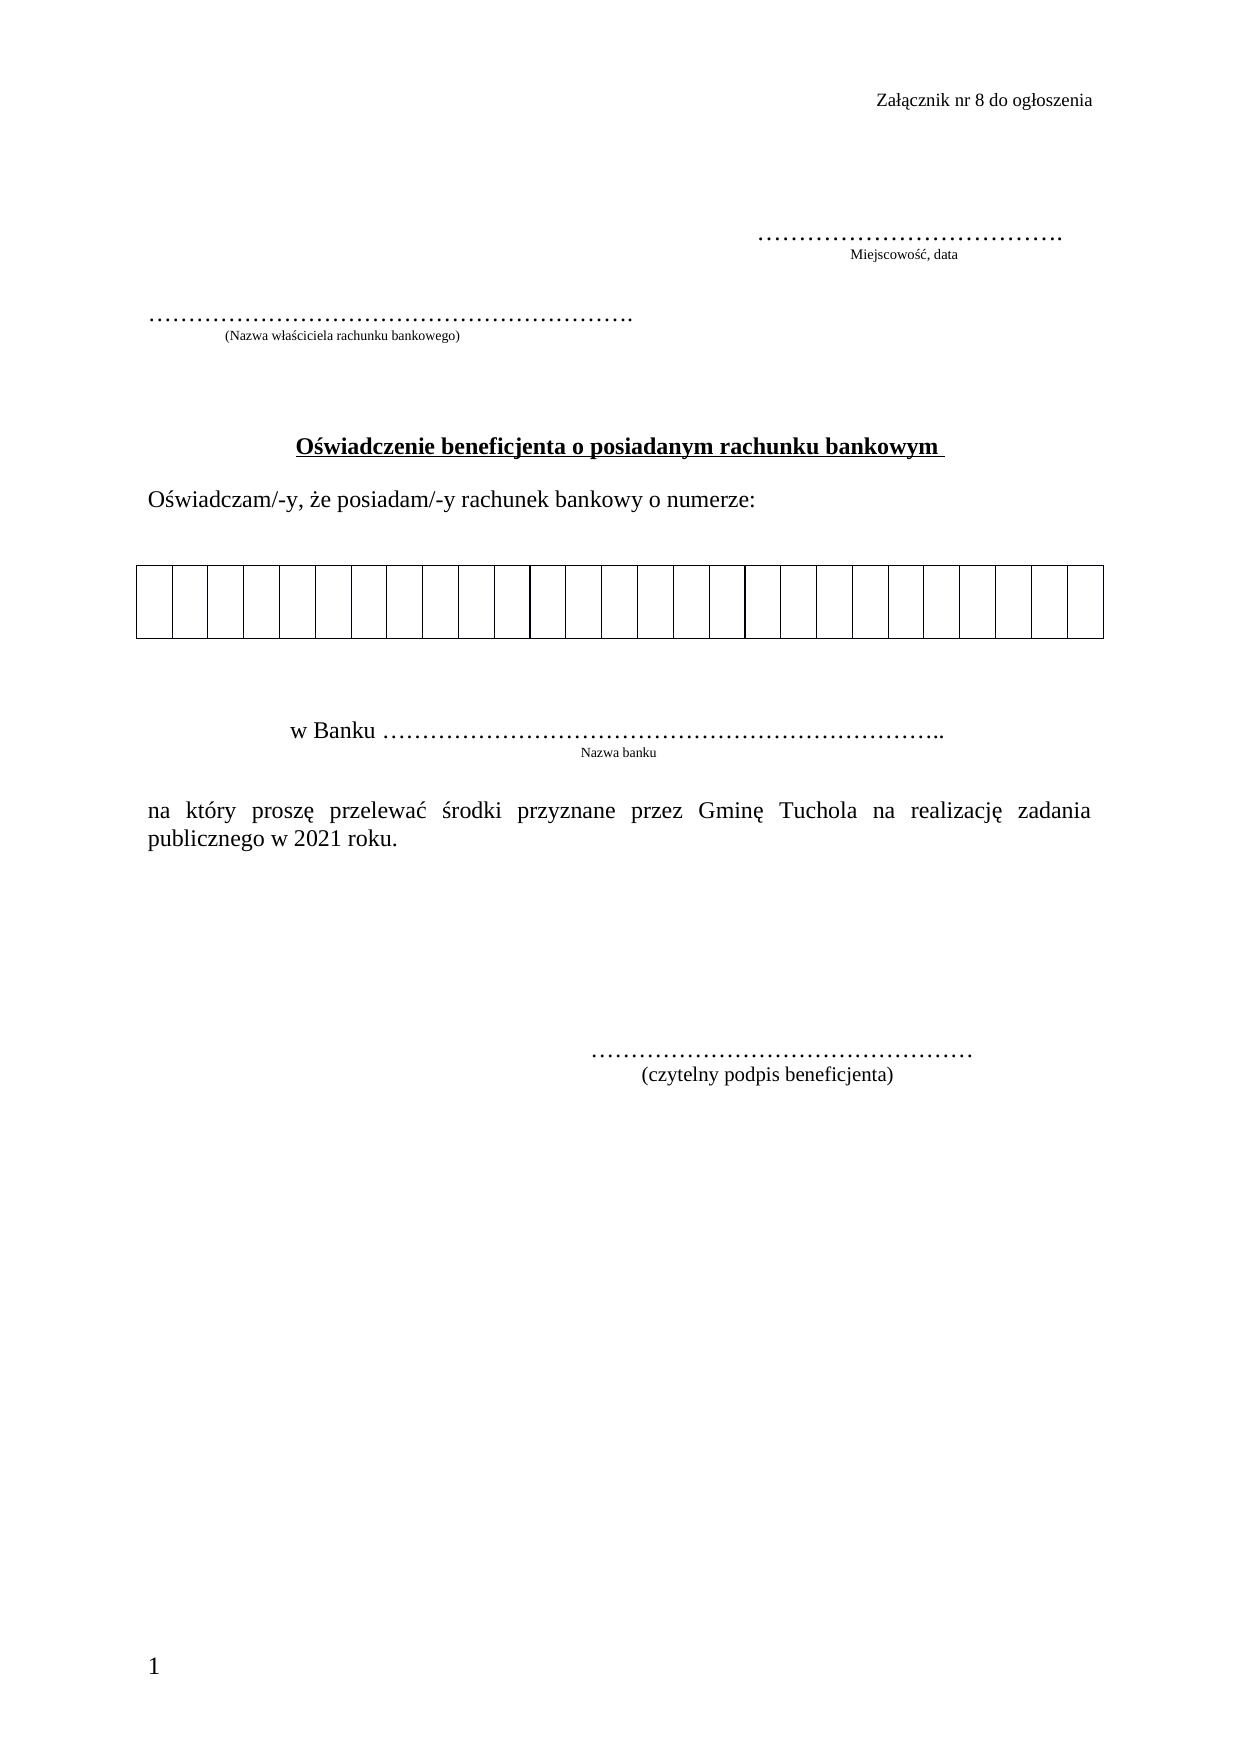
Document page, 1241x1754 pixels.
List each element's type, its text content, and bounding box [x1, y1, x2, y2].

text (Nazwa właściciela rachunku bankowego) [148, 327, 1093, 354]
table_header [924, 566, 959, 638]
table_header [137, 566, 172, 638]
table_header [817, 566, 852, 638]
table_header [889, 566, 923, 638]
table_header [208, 566, 243, 638]
table_header [602, 566, 637, 638]
table_header [352, 566, 386, 638]
text (czytelny podpis beneficjenta) [369, 1062, 1093, 1086]
text ………………………………. [738, 217, 1093, 246]
table_header [996, 566, 1031, 638]
table_header [280, 566, 315, 638]
text Oświadczenie beneficjenta o posiadanym rachunku bankowym [148, 432, 1093, 460]
text na który proszę przelewać środki przyznane przez Gminę Tuchola na realizację zadania publicznego w 2021 roku. [148, 797, 1093, 852]
table_header [173, 566, 207, 638]
table_header [316, 566, 351, 638]
table_header [244, 566, 279, 638]
table_header [853, 566, 888, 638]
text Oświadczam/-y, że posiadam/-y rachunek bankowy o numerze: [148, 485, 1093, 512]
table_header [566, 566, 601, 638]
table_header [710, 566, 744, 638]
text w Banku …………………………………………………………….. [148, 716, 1093, 744]
text Nazwa banku [148, 744, 1093, 772]
text Załącznik nr 8 do ogłoszenia [148, 89, 1093, 110]
table_header [781, 566, 816, 638]
table_header [960, 566, 995, 638]
table_header [495, 566, 529, 638]
table_header [746, 566, 780, 638]
table_header [459, 566, 494, 638]
table_header [638, 566, 673, 638]
table_header [387, 566, 422, 638]
table_header [1068, 566, 1103, 638]
table_header [423, 566, 458, 638]
text Miejscowość, data [738, 246, 1093, 274]
table_header [674, 566, 709, 638]
text ………………………………………… [516, 1034, 1093, 1062]
table_header [531, 566, 565, 638]
text ……………………………………………………. [148, 299, 1093, 327]
table_header [1032, 566, 1067, 638]
